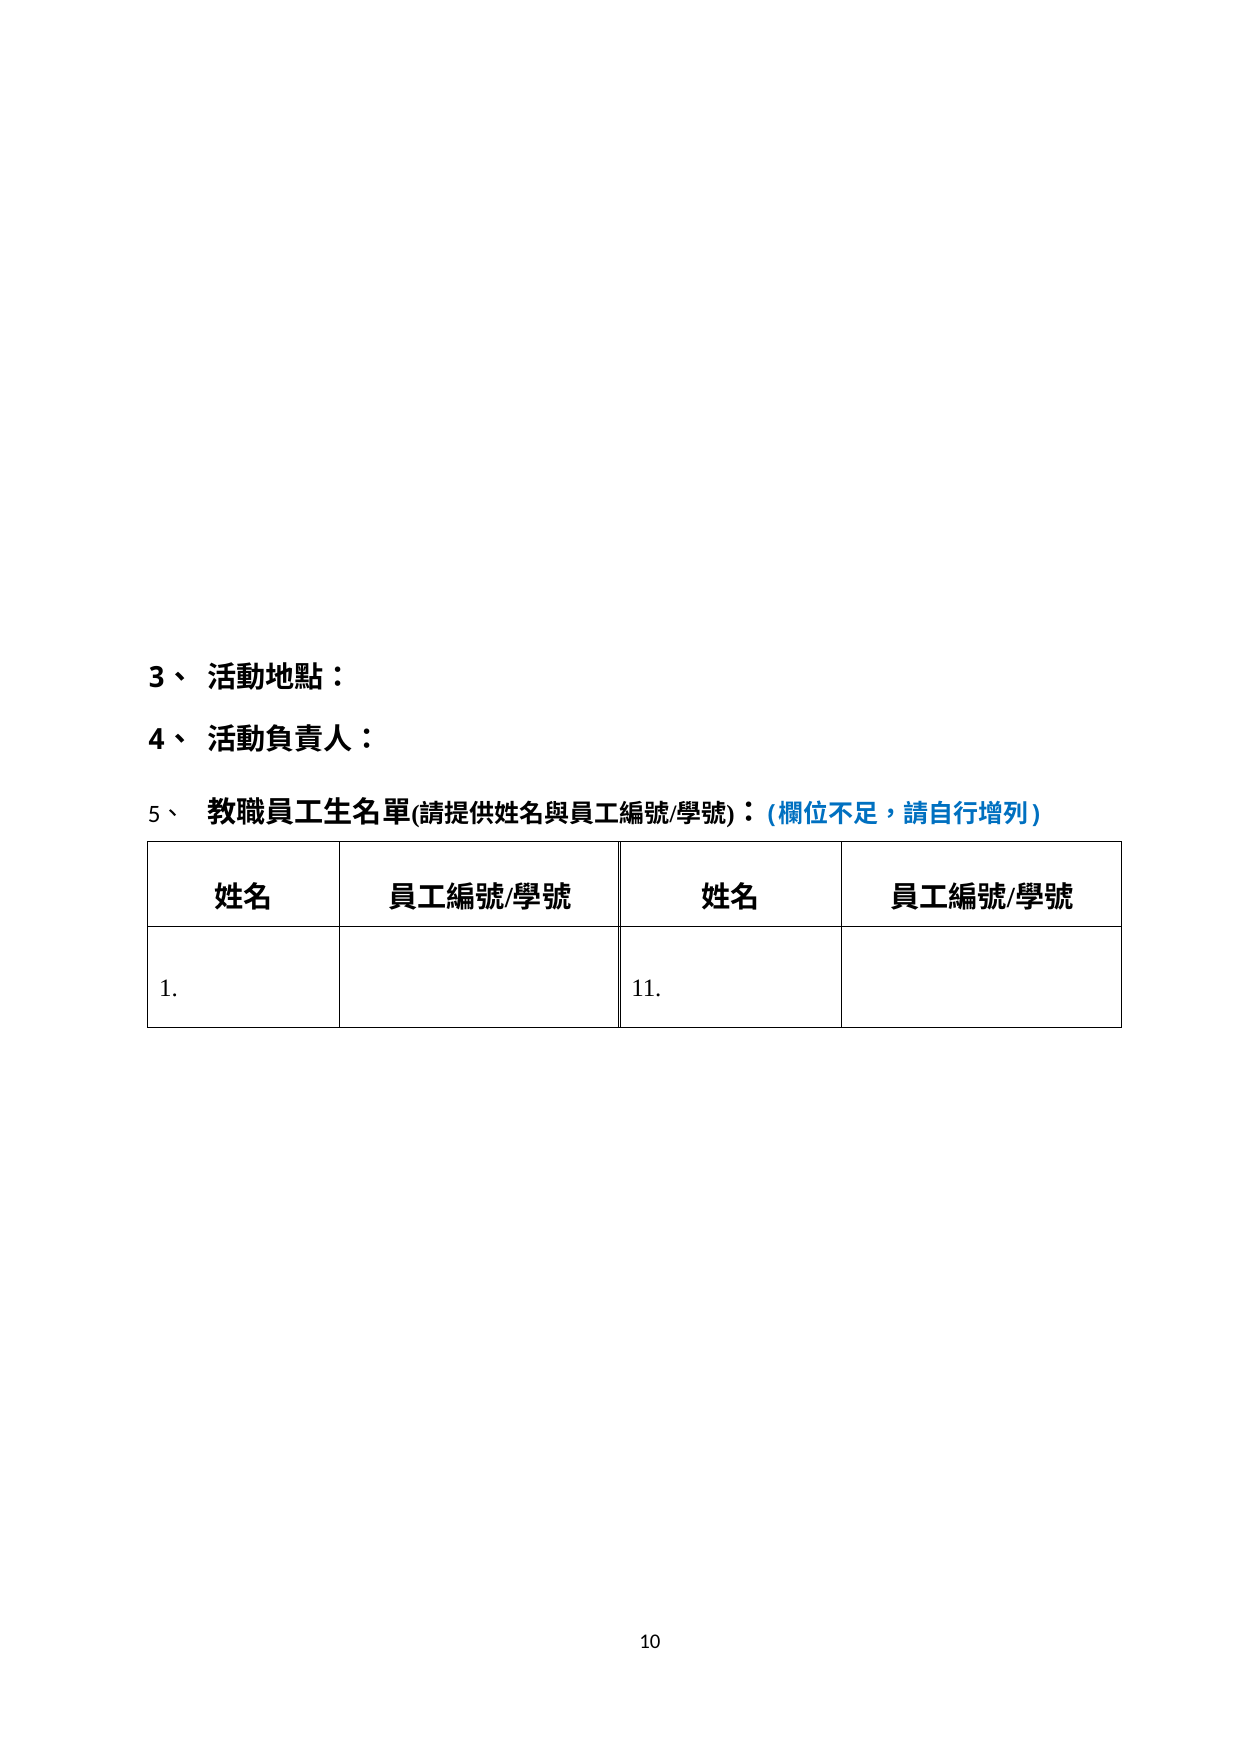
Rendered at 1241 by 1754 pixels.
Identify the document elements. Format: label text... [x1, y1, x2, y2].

list 教職員工生名單(請提供姓名與員工編號/學號)：(欄位不足，請自行增列) [148, 768, 1152, 831]
table_cell 11. [621, 927, 841, 1027]
list 活動地點： [148, 633, 1152, 695]
table_header 員工編號/學號 [340, 842, 618, 926]
table_header 姓名 [621, 842, 841, 926]
table_cell [340, 927, 618, 1027]
table_cell 1. [148, 927, 339, 1027]
table_header 員工編號/學號 [842, 842, 1121, 926]
list 活動負責人： [148, 695, 1152, 758]
table_cell [842, 927, 1121, 1027]
table_header 姓名 [148, 842, 339, 926]
